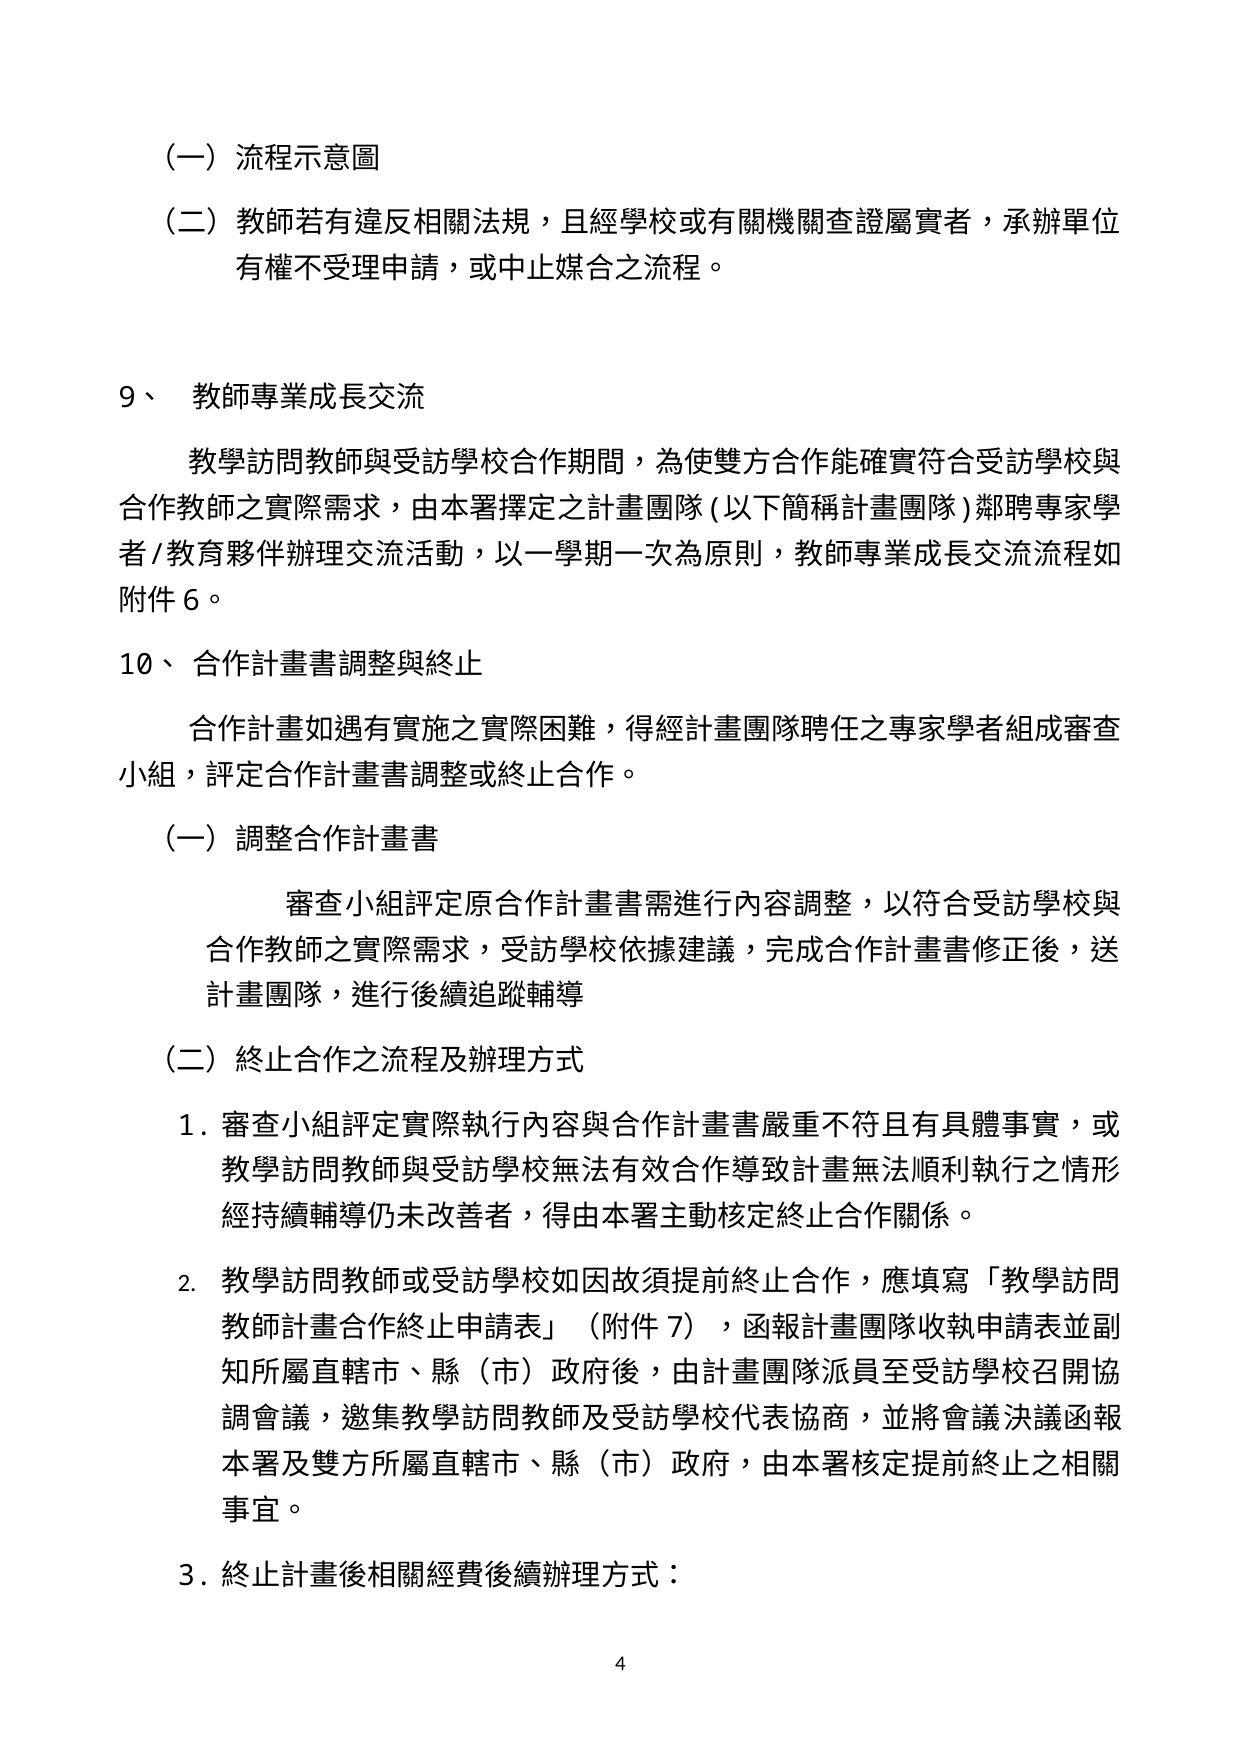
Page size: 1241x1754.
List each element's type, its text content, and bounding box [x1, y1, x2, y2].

text （一）流程示意圖 [118, 132, 1122, 177]
list 審查小組評定實際執行內容與合作計畫書嚴重不符且有具體事實，或教學訪問教師與受訪學校無法有效合作導致計畫無法順利執行之情形，經持續輔導仍未改善者，得由本署主動核定終止合作關係。 [177, 1098, 1122, 1236]
list 合作計畫書調整與終止 [118, 638, 1122, 684]
list 教師專業成長交流 [118, 371, 1122, 417]
list 教學訪問教師或受訪學校如因故須提前終止合作，應填寫「教學訪問教師計畫合作終止申請表」（附件7），函報計畫團隊收執申請表並副知所屬直轄市、縣（市）政府後，由計畫團隊派員至受訪學校召開協調會議，邀集教學訪問教師及受訪學校代表協商，並將會議決議函報本署及雙方所屬直轄市、縣（市）政府，由本署核定提前終止之相關事宜。 [177, 1254, 1122, 1529]
text 合作計畫如遇有實施之實際困難，得經計畫團隊聘任之專家學者組成審查小組，評定合作計畫書調整或終止合作。 [118, 702, 1122, 794]
text 審查小組評定原合作計畫書需進行內容調整，以符合受訪學校與合作教師之實際需求，受訪學校依據建議，完成合作計畫書修正後，送計畫團隊，進行後續追蹤輔導 [118, 877, 1122, 1015]
text （二）教師若有違反相關法規，且經學校或有關機關查證屬實者，承辦單位有權不受理申請，或中止媒合之流程。 [118, 196, 1122, 288]
text （一）調整合作計畫書 [118, 813, 1122, 859]
list 終止計畫後相關經費後續辦理方式： [177, 1548, 1122, 1594]
text （二）終止合作之流程及辦理方式 [118, 1034, 1122, 1079]
text 教學訪問教師與受訪學校合作期間，為使雙方合作能確實符合受訪學校與合作教師之實際需求，由本署擇定之計畫團隊(以下簡稱計畫團隊)鄰聘專家學者/教育夥伴辦理交流活動，以一學期一次為原則，教師專業成長交流流程如附件6。 [118, 436, 1122, 619]
